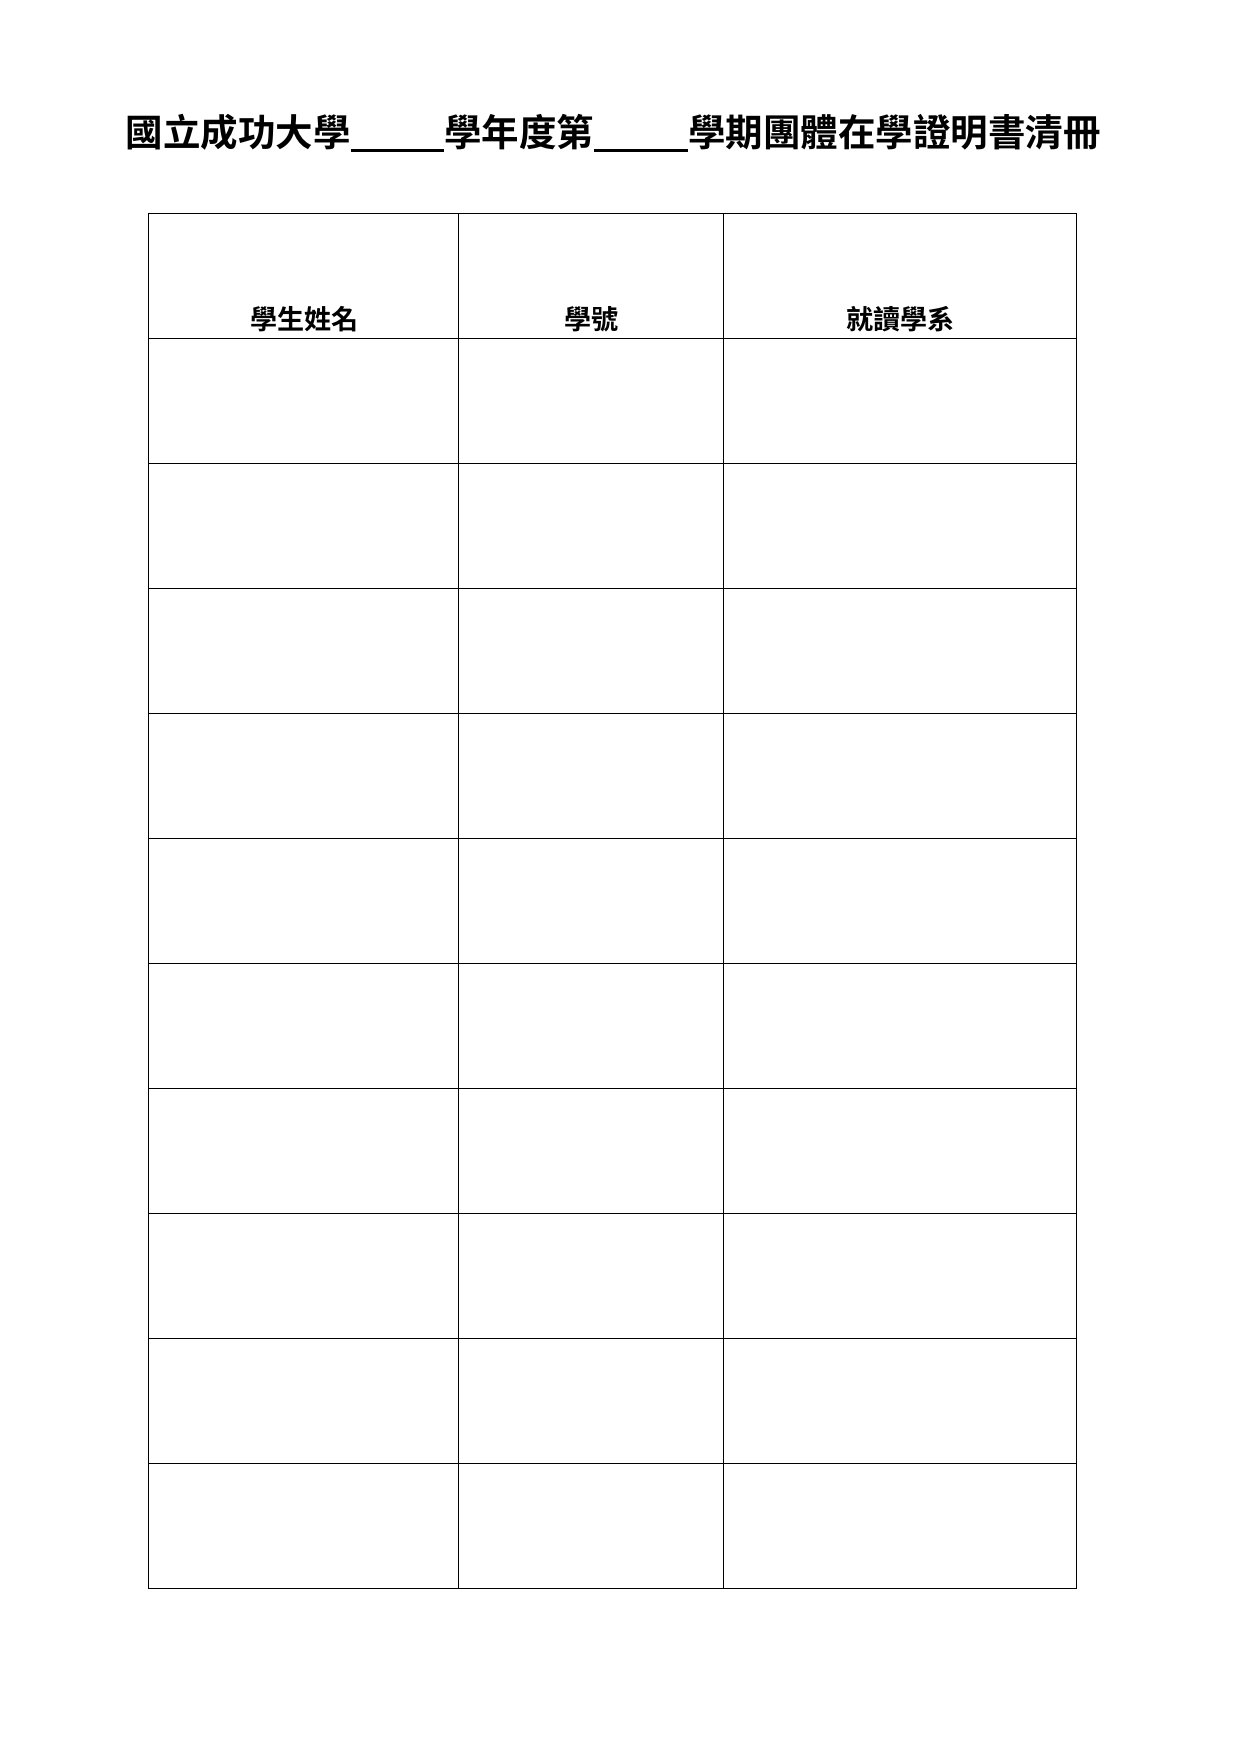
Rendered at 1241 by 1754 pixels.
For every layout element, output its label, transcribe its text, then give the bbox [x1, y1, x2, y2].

table_cell [724, 464, 1076, 588]
table_header 學生姓名 [149, 214, 458, 338]
table_cell [459, 464, 723, 588]
table_cell [459, 339, 723, 463]
table_header 學號 [459, 214, 723, 338]
table_cell [724, 964, 1076, 1088]
table_cell [149, 1089, 458, 1213]
table_cell [459, 964, 723, 1088]
table_cell [459, 1464, 723, 1588]
table_cell [149, 964, 458, 1088]
text 國立成功大學 學年度第 學期團體在學證明書清冊 [118, 88, 1107, 151]
table_cell [149, 339, 458, 463]
table_cell [459, 714, 723, 838]
table_cell [149, 1464, 458, 1588]
table_cell [149, 839, 458, 963]
table_cell [459, 589, 723, 713]
table_cell [149, 589, 458, 713]
table_cell [459, 1214, 723, 1338]
table_cell [149, 464, 458, 588]
table_cell [724, 1214, 1076, 1338]
table_cell [724, 1089, 1076, 1213]
table_cell [459, 1339, 723, 1463]
table_cell [724, 339, 1076, 463]
table_header 就讀學系 [724, 214, 1076, 338]
table_cell [724, 1464, 1076, 1588]
table_cell [149, 714, 458, 838]
table_cell [724, 1339, 1076, 1463]
table_cell [149, 1214, 458, 1338]
table_cell [459, 1089, 723, 1213]
table_cell [724, 714, 1076, 838]
table_cell [724, 839, 1076, 963]
table_cell [459, 839, 723, 963]
table_cell [149, 1339, 458, 1463]
table_cell [724, 589, 1076, 713]
